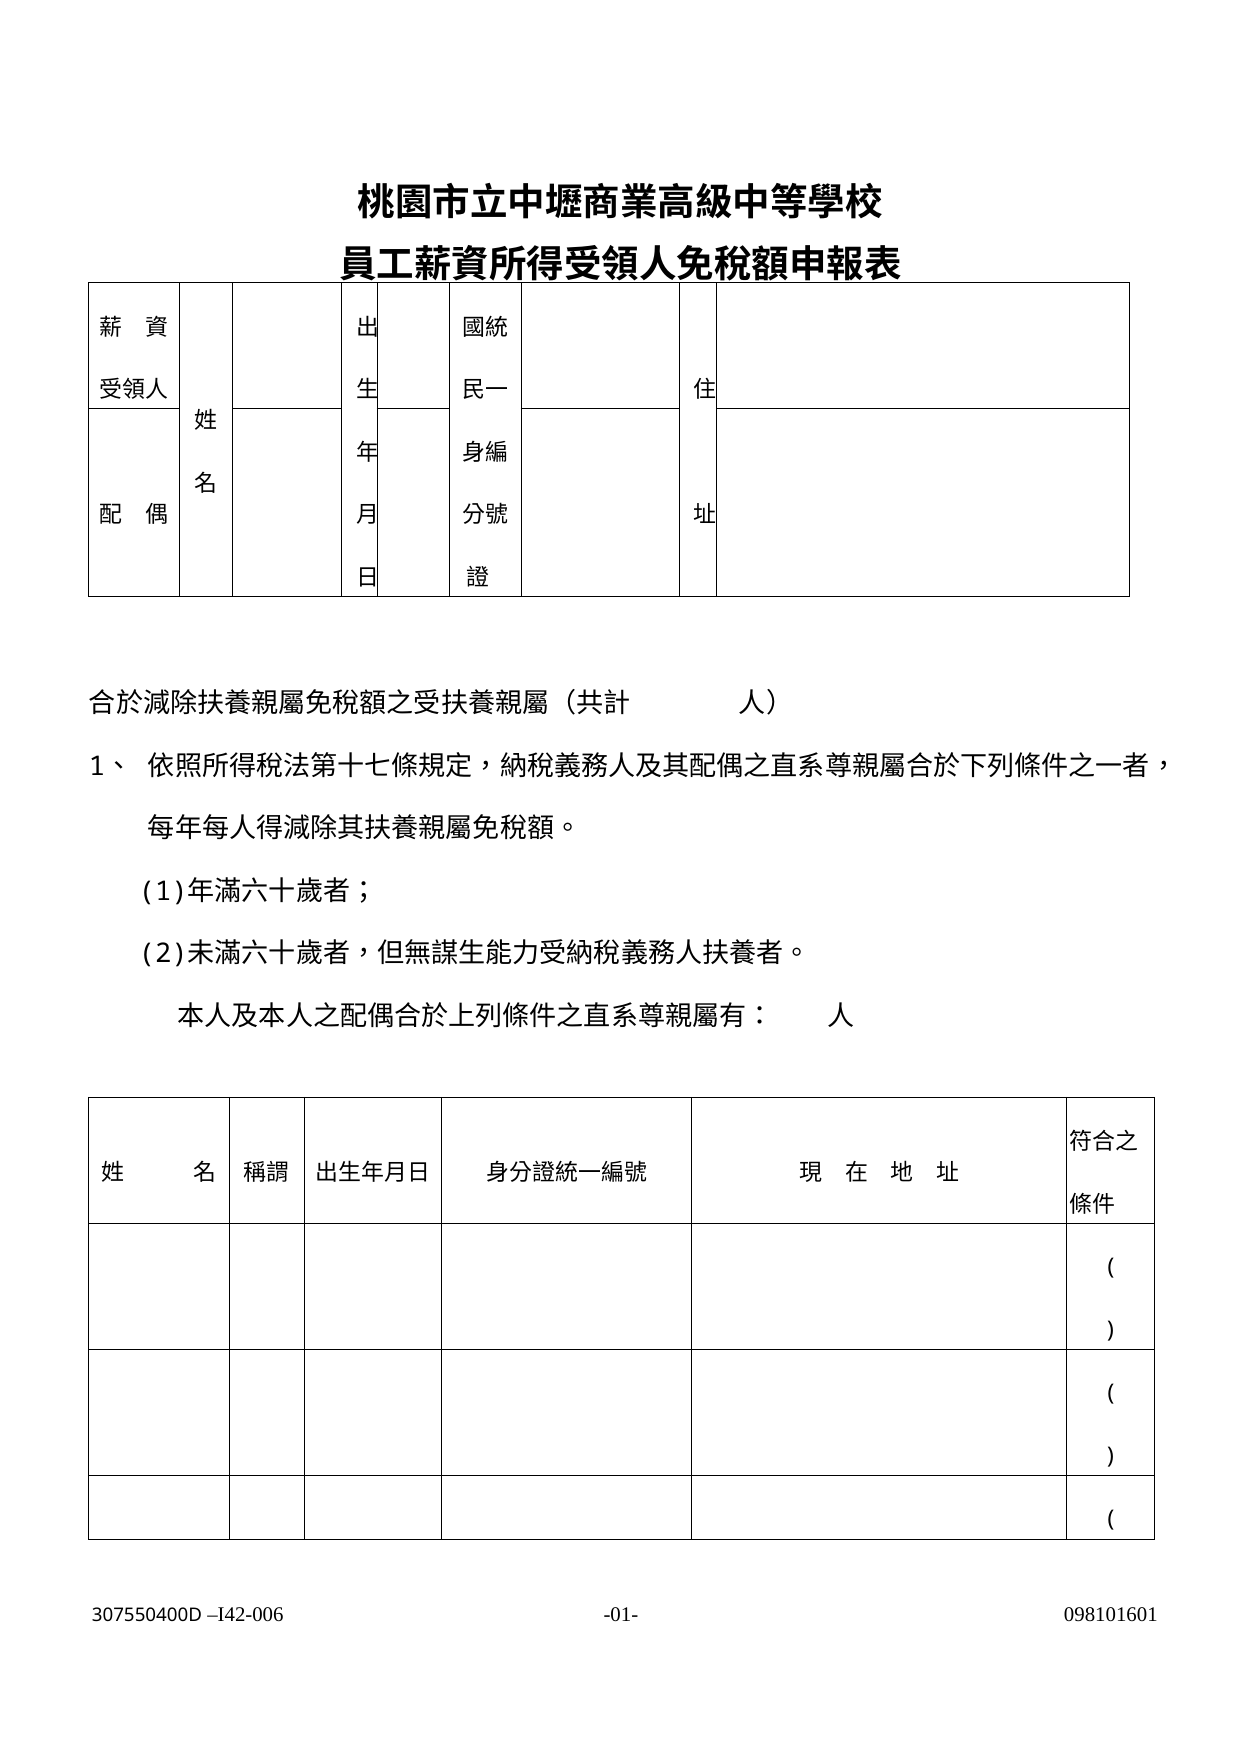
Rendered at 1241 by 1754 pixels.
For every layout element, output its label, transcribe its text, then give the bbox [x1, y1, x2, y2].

table_cell [442, 1476, 691, 1538]
table_header [233, 283, 341, 408]
table_header 身分證統一編號 [442, 1098, 691, 1223]
text 合於減除扶養親屬免稅額之受扶養親屬（共計 人） [89, 659, 1152, 722]
table_header 住 址 [680, 283, 716, 596]
table_cell [230, 1476, 304, 1538]
table_cell [89, 1224, 229, 1349]
table_cell [230, 1350, 304, 1475]
table_cell [378, 409, 449, 596]
table_cell [89, 1350, 229, 1475]
table_cell [442, 1350, 691, 1475]
table_header [522, 283, 679, 408]
table_cell [305, 1350, 441, 1475]
text 桃園市立中壢商業高級中等學校 [89, 157, 1152, 220]
table_cell [717, 409, 1129, 596]
table_cell ( ) [1067, 1350, 1154, 1475]
table_cell 配 偶 [89, 409, 179, 596]
table_cell [233, 409, 341, 596]
table_header [378, 283, 449, 408]
table_header 姓 名 [89, 1098, 229, 1223]
text 本人及本人之配偶合於上列條件之直系尊親屬有： 人 [177, 972, 1152, 1034]
text 員工薪資所得受領人免稅額申報表 [89, 220, 1152, 282]
table_header 國統 民一 身編 分號 證 [450, 283, 521, 596]
table_header 姓 名 [180, 283, 232, 596]
table_cell [522, 409, 679, 596]
table_cell ( ) [1067, 1224, 1154, 1349]
table_cell [692, 1350, 1066, 1475]
text (1)年滿六十歲者； [139, 847, 1152, 909]
table_cell [692, 1224, 1066, 1349]
table_cell [89, 1476, 229, 1538]
table_cell [305, 1476, 441, 1538]
table_header 出生年月日 [305, 1098, 441, 1223]
table_header [717, 283, 1129, 408]
table_header 符合之條件 [1067, 1098, 1154, 1223]
table_cell [692, 1476, 1066, 1538]
table_cell [230, 1224, 304, 1349]
table_header 薪 資 受領人 [89, 283, 179, 408]
table_cell [305, 1224, 441, 1349]
table_cell ( [1067, 1476, 1154, 1538]
table_cell [442, 1224, 691, 1349]
table_header 稱謂 [230, 1098, 304, 1223]
text (2)未滿六十歲者，但無謀生能力受納稅義務人扶養者。 [139, 909, 1152, 972]
list 依照所得稅法第十七條規定，納稅義務人及其配偶之直系尊親屬合於下列條件之一者，每年每人得減除其扶養親屬免稅額。 [89, 722, 1152, 847]
table_header 現 在 地 址 [692, 1098, 1066, 1223]
table_header 出生年月日 [342, 283, 377, 596]
